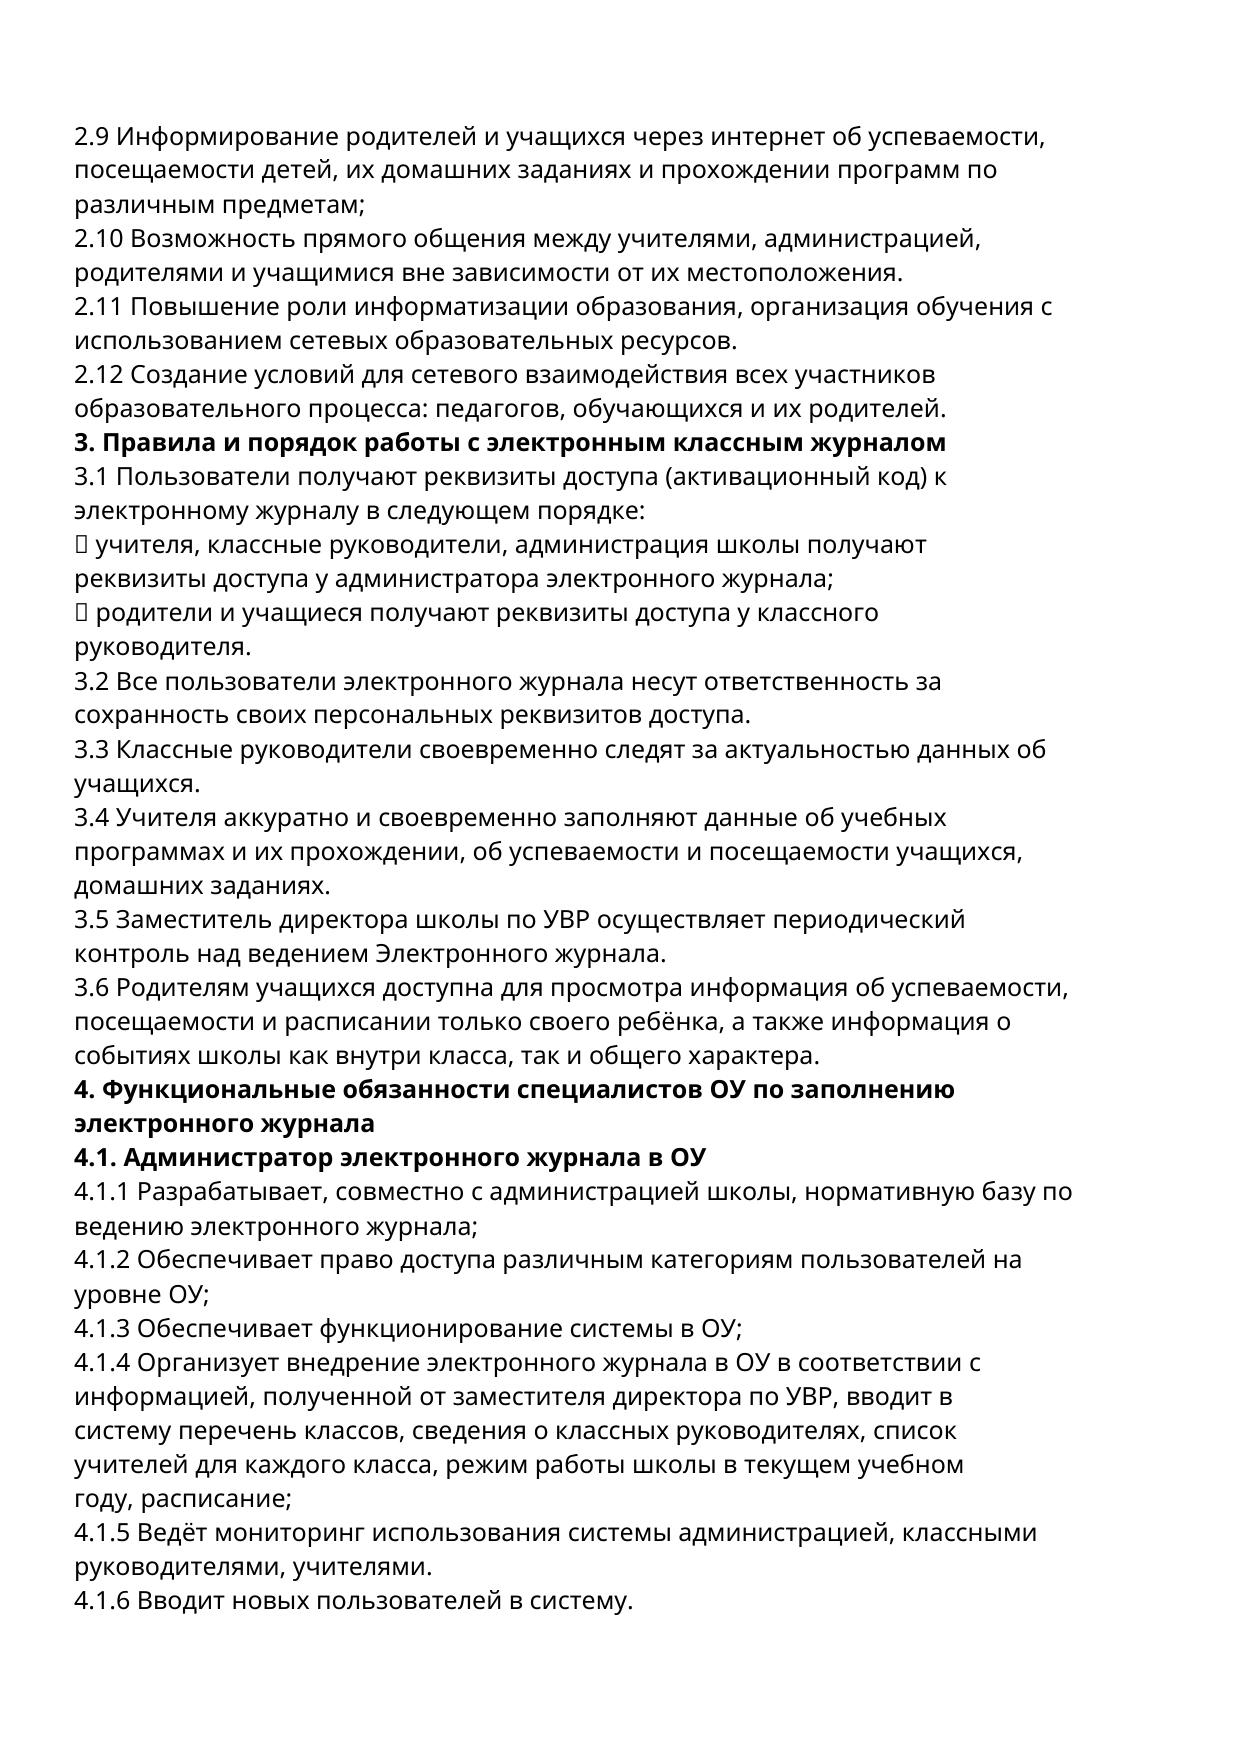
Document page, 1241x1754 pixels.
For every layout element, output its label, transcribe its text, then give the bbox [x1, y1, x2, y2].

text систему перечень классов, сведения о классных руководителях, список [74, 1412, 1167, 1447]
text 3.3 Классные руководители своевременно следят за актуальностью данных об [74, 731, 1167, 765]
text году, расписание; [74, 1481, 1167, 1515]
text 4.1.2 Обеспечивает право доступа различным категориям пользователей на [74, 1242, 1167, 1276]
text 3. Правила и порядок работы с электронным классным журналом [74, 425, 1167, 459]
text ведению электронного журнала; [74, 1208, 1167, 1242]
text 4. Функциональные обязанности специалистов ОУ по заполнению [74, 1072, 1167, 1106]
text посещаемости и расписании только своего ребёнка, а также информация о [74, 1004, 1167, 1038]
text 4.1. Администратор электронного журнала в ОУ [74, 1140, 1167, 1174]
text 3.2 Все пользователи электронного журнала несут ответственность за [74, 663, 1167, 697]
text 4.1.5 Ведёт мониторинг использования системы администрацией, классными [74, 1515, 1167, 1549]
text 4.1.3 Обеспечивает функционирование системы в ОУ; [74, 1310, 1167, 1344]
text домашних заданиях. [74, 867, 1167, 902]
text 3.4 Учителя аккуратно и своевременно заполняют данные об учебных [74, 799, 1167, 833]
text контроль над ведением Электронного журнала. [74, 936, 1167, 970]
text 2.12 Создание условий для сетевого взаимодействия всех участников [74, 357, 1167, 391]
text событиях школы как внутри класса, так и общего характера. [74, 1038, 1167, 1072]
text родителями и учащимися вне зависимости от их местоположения. [74, 254, 1167, 288]
text уровне ОУ; [74, 1276, 1167, 1310]
text 2.10 Возможность прямого общения между учителями, администрацией, [74, 220, 1167, 254]
text учителей для каждого класса, режим работы школы в текущем учебном [74, 1447, 1167, 1481]
text руководителями, учителями. [74, 1549, 1167, 1583]
text образовательного процесса: педагогов, обучающихся и их родителей. [74, 391, 1167, 425]
text  родители и учащиеся получают реквизиты доступа у классного [74, 595, 1167, 629]
text 3.1 Пользователи получают реквизиты доступа (активационный код) к [74, 459, 1167, 493]
text учащихся. [74, 765, 1167, 799]
text 4.1.1 Разрабатывает, совместно с администрацией школы, нормативную базу по [74, 1174, 1167, 1208]
text 2.9 Информирование родителей и учащихся через интернет об успеваемости, [74, 118, 1167, 152]
text руководителя. [74, 629, 1167, 663]
text сохранность своих персональных реквизитов доступа. [74, 697, 1167, 731]
text 3.5 Заместитель директора школы по УВР осуществляет периодический [74, 902, 1167, 936]
text информацией, полученной от заместителя директора по УВР, вводит в [74, 1378, 1167, 1412]
text 2.11 Повышение роли информатизации образования, организация обучения с [74, 288, 1167, 322]
text электронному журналу в следующем порядке: [74, 493, 1167, 527]
text 4.1.4 Организует внедрение электронного журнала в ОУ в соответствии с [74, 1344, 1167, 1378]
text 4.1.6 Вводит новых пользователей в систему. [74, 1583, 1167, 1617]
text посещаемости детей, их домашних заданиях и прохождении программ по [74, 152, 1167, 186]
text реквизиты доступа у администратора электронного журнала; [74, 561, 1167, 595]
text использованием сетевых образовательных ресурсов. [74, 322, 1167, 357]
text электронного журнала [74, 1106, 1167, 1140]
text  учителя, классные руководители, администрация школы получают [74, 527, 1167, 561]
text 3.6 Родителям учащихся доступна для просмотра информация об успеваемости, [74, 970, 1167, 1004]
text программах и их прохождении, об успеваемости и посещаемости учащихся, [74, 833, 1167, 867]
text различным предметам; [74, 186, 1167, 220]
